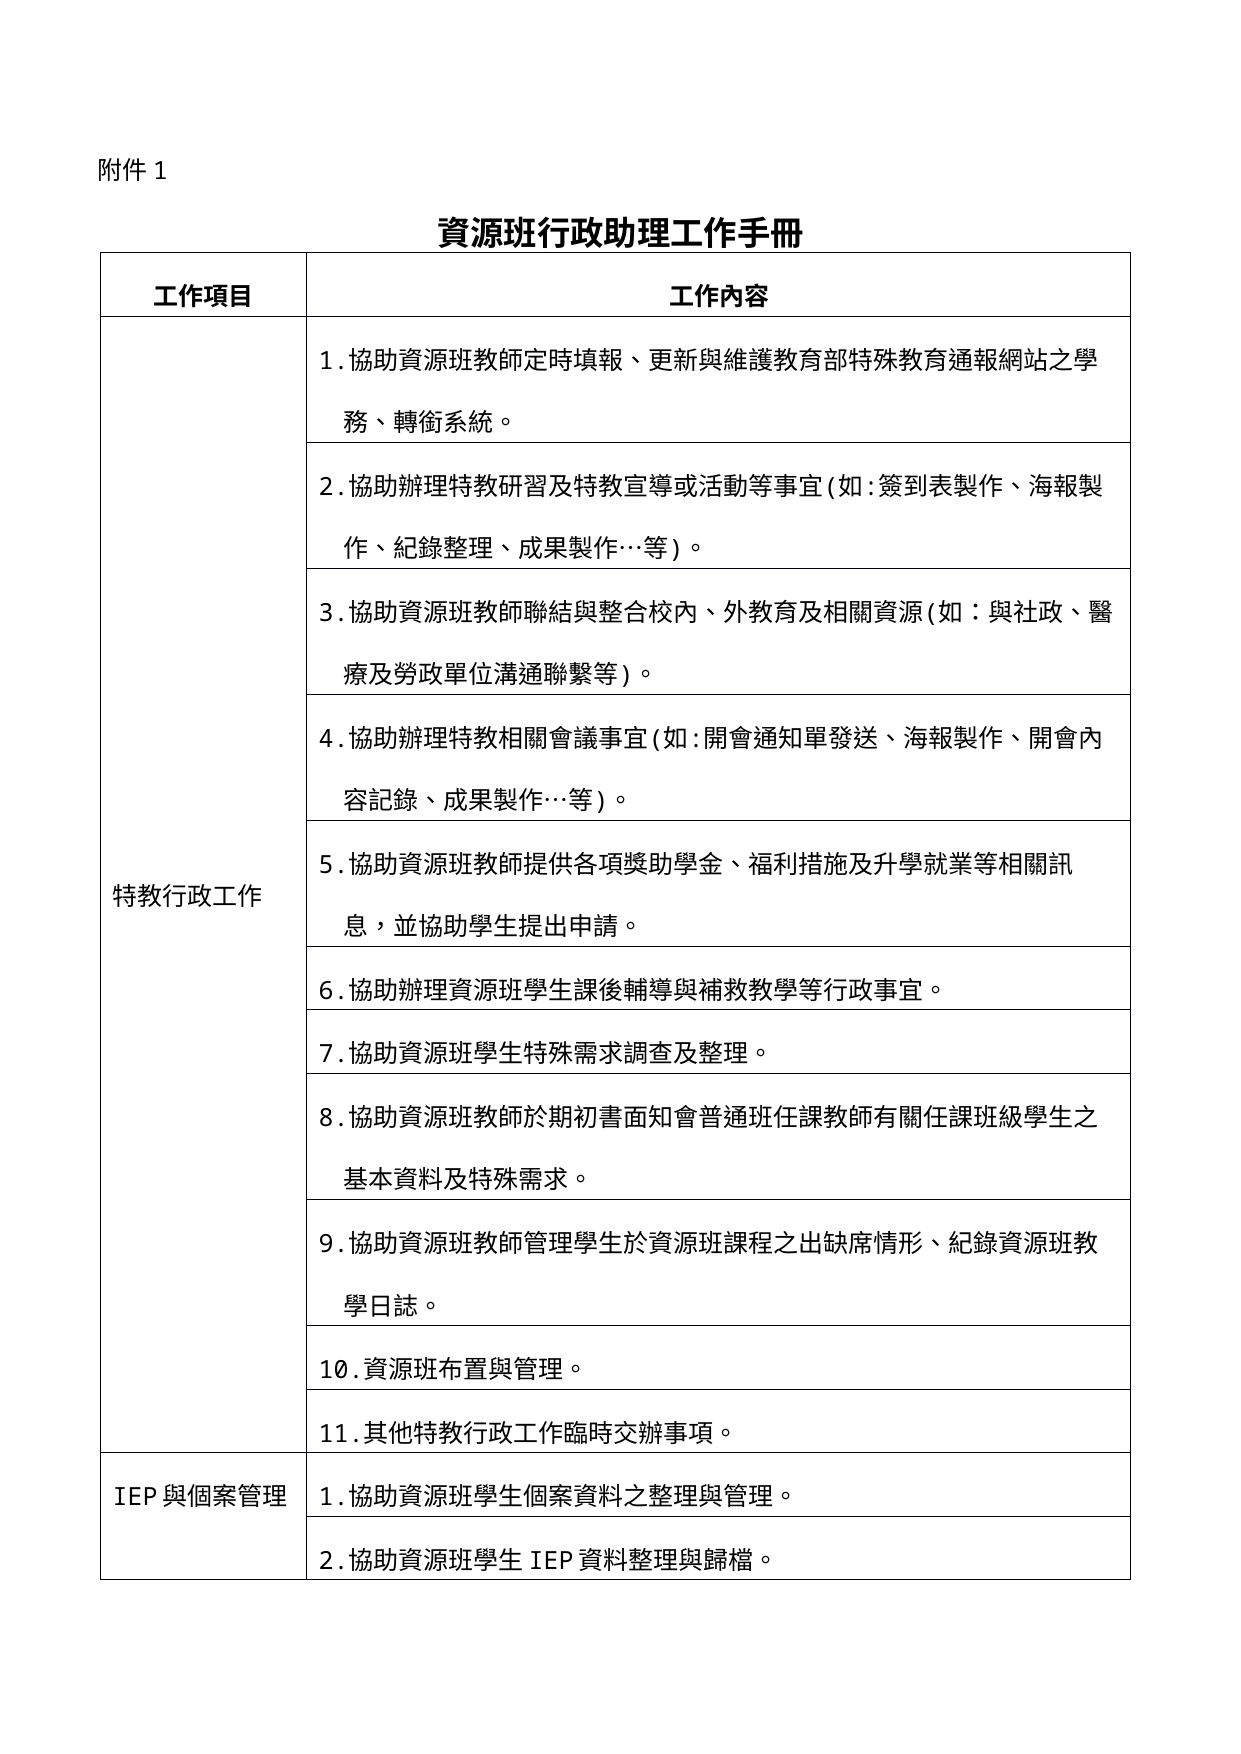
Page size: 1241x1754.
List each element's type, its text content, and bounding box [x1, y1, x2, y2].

table_cell 5.協助資源班教師提供各項獎助學金、福利措施及升學就業等相關訊息，並協助學生提出申請。 [307, 821, 1130, 946]
table_cell 3.協助資源班教師聯結與整合校內、外教育及相關資源(如：與社政、醫療及勞政單位溝通聯繫等)。 [307, 569, 1130, 694]
table_cell 2.協助辦理特教研習及特教宣導或活動等事宜(如:簽到表製作、海報製作、紀錄整理、成果製作…等)。 [307, 443, 1130, 568]
text 附件1 [98, 151, 193, 187]
table_cell 1.協助資源班教師定時填報、更新與維護教育部特殊教育通報網站之學務、轉銜系統。 [307, 317, 1130, 442]
table_cell 6.協助辦理資源班學生課後輔導與補救教學等行政事宜。 [307, 947, 1130, 1009]
table_header 工作內容 [307, 253, 1130, 316]
table_cell 8.協助資源班教師於期初書面知會普通班任課教師有關任課班級學生之基本資料及特殊需求。 [307, 1074, 1130, 1199]
table_cell 4.協助辦理特教相關會議事宜(如:開會通知單發送、海報製作、開會內容記錄、成果製作…等)。 [307, 695, 1130, 820]
table_cell 特教行政工作 [101, 317, 306, 1452]
table_cell 2.協助資源班學生IEP資料整理與歸檔。 [307, 1517, 1130, 1579]
table_cell 1.協助資源班學生個案資料之整理與管理。 [307, 1453, 1130, 1516]
table_cell 7.協助資源班學生特殊需求調查及整理。 [307, 1010, 1130, 1073]
table_header 工作項目 [101, 253, 306, 316]
table_cell 10.資源班布置與管理。 [307, 1326, 1130, 1388]
text 資源班行政助理工作手冊 [112, 189, 1128, 252]
table_cell 11.其他特教行政工作臨時交辦事項。 [307, 1390, 1130, 1452]
table_cell 9.協助資源班教師管理學生於資源班課程之出缺席情形、紀錄資源班教學日誌。 [307, 1200, 1130, 1325]
table_cell IEP與個案管理 [101, 1453, 306, 1579]
